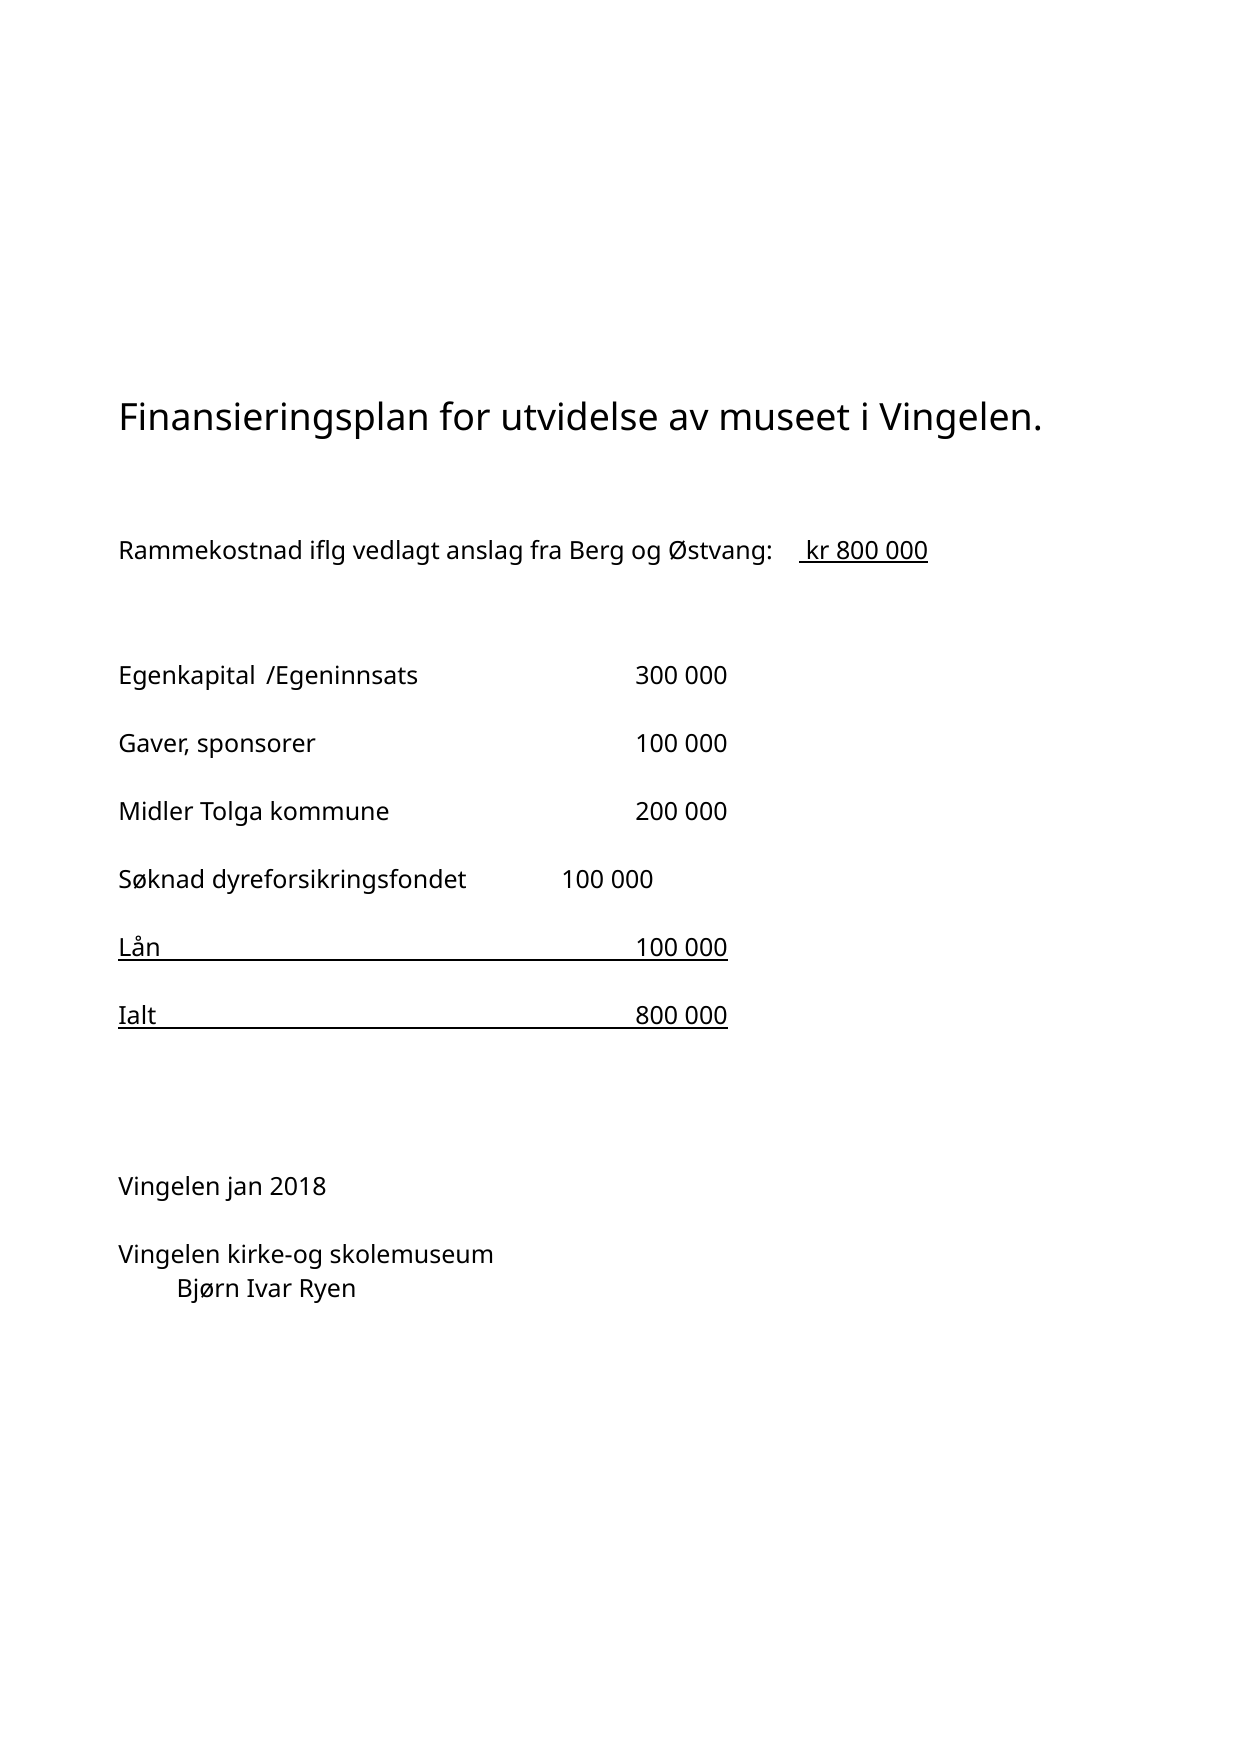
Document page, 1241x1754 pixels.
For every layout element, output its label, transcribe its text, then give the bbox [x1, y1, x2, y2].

text Søknad dyreforsikringsfondet 100 000 [118, 862, 1122, 896]
text Rammekostnad iflg vedlagt anslag fra Berg og Østvang: kr 800 000 [118, 532, 1122, 567]
text Bjørn Ivar Ryen [118, 1271, 1122, 1304]
text Egenkapital /Egeninnsats 300 000 [118, 657, 1122, 691]
text Vingelen kirke-og skolemuseum [118, 1236, 1122, 1271]
text Midler Tolga kommune 200 000 [118, 794, 1122, 828]
text Gaver, sponsorer 100 000 [118, 726, 1122, 759]
text Ialt 800 000 [118, 998, 1122, 1032]
text Lån 100 000 [118, 930, 1122, 964]
text Finansieringsplan for utvidelse av museet i Vingelen. [118, 391, 1122, 442]
text Vingelen jan 2018 [118, 1168, 1122, 1202]
